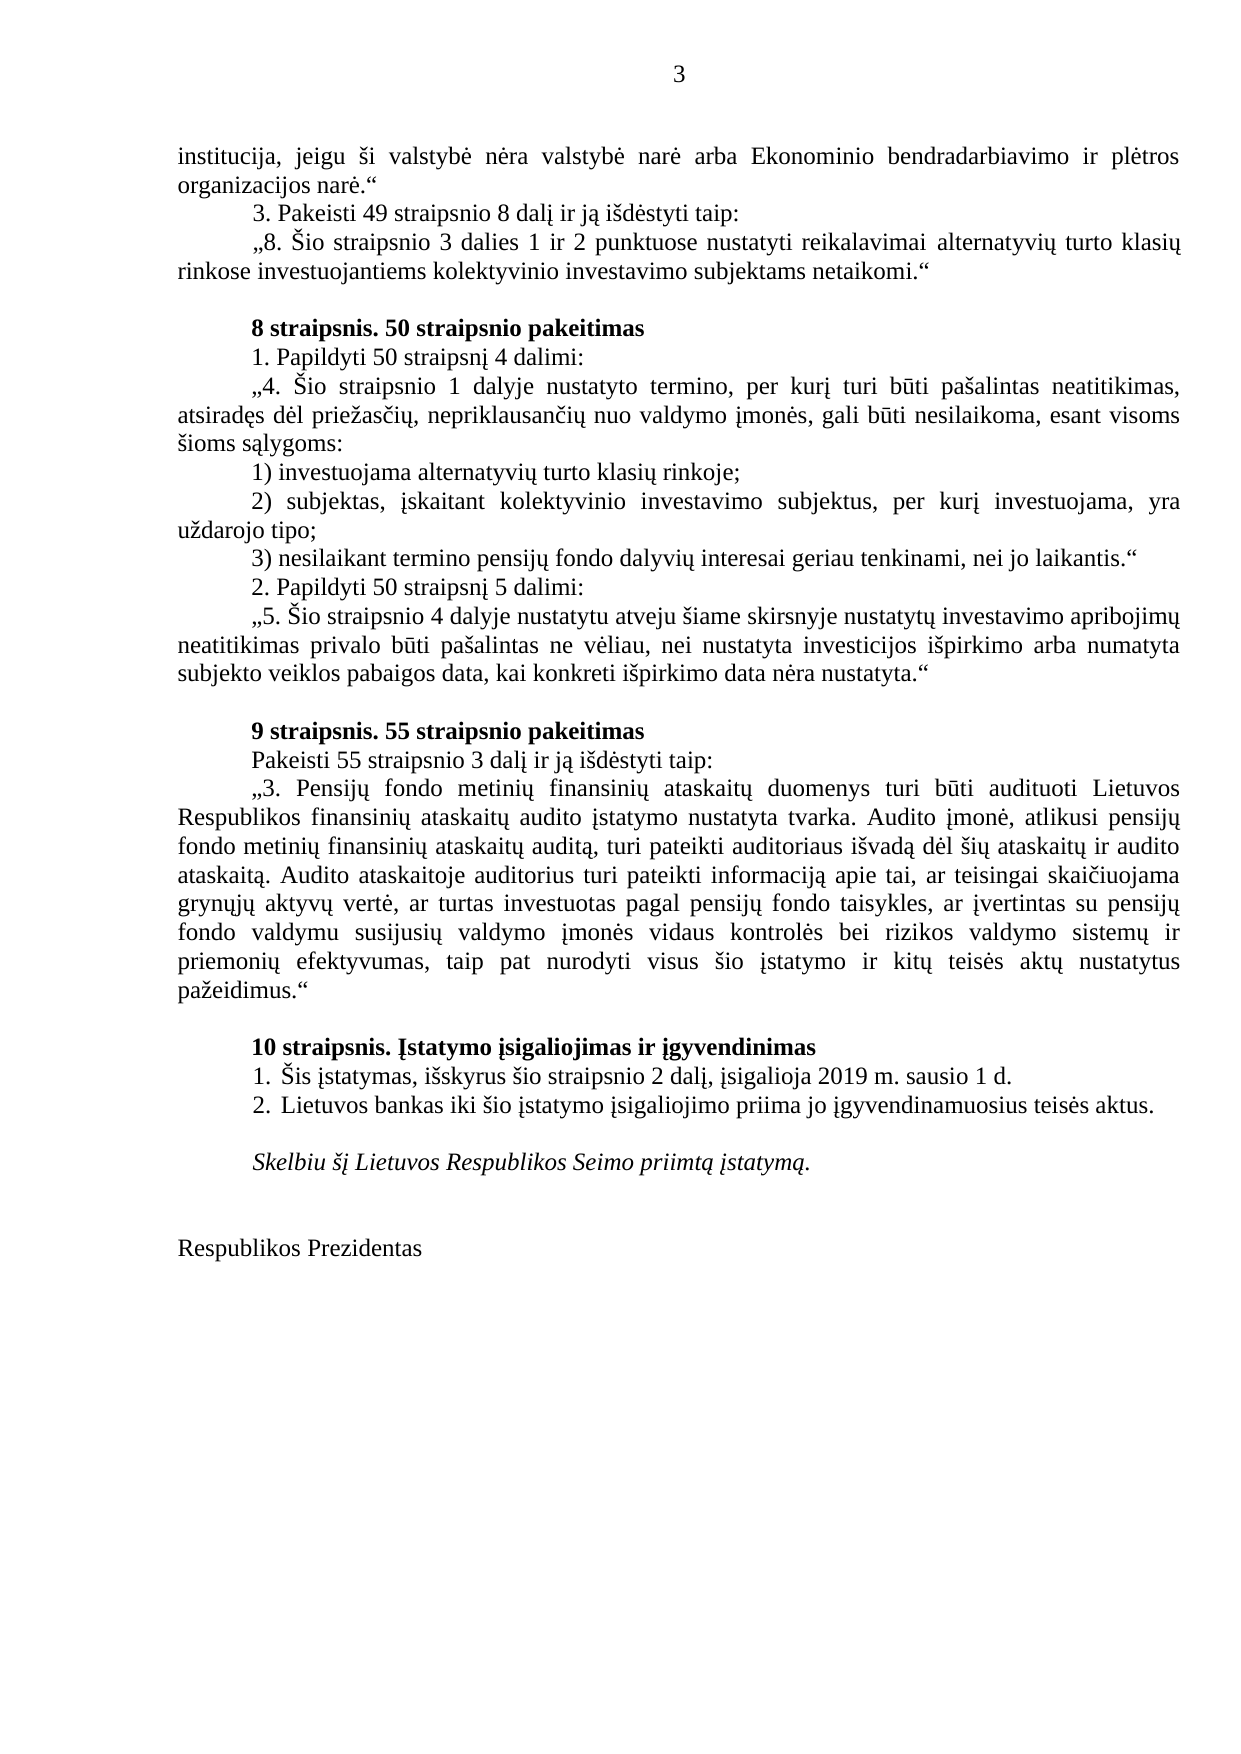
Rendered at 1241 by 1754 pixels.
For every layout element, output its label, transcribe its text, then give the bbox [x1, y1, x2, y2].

text 8 straipsnis. 50 straipsnio pakeitimas [177, 313, 1181, 342]
text 3. Pakeisti 49 straipsnio 8 dalį ir ją išdėstyti taip: [177, 198, 1181, 227]
text Pakeisti 55 straipsnio 3 dalį ir ją išdėstyti taip: [177, 745, 1181, 773]
text 2. Papildyti 50 straipsnį 5 dalimi: [177, 572, 1181, 601]
text „5. Šio straipsnio 4 dalyje nustatytu atveju šiame skirsnyje nustatytų investavimo apribojimų neatitikimas privalo būti pašalintas ne vėliau, nei nustatyta investicijos išpirkimo arba numatyta subjekto veiklos pabaigos data, kai konkreti išpirkimo data nėra nustatyta.“ [177, 601, 1181, 687]
text 1. Šis įstatymas, išskyrus šio straipsnio 2 dalį, įsigalioja 2019 m. sausio 1 d. [177, 1061, 1181, 1090]
text 1. Papildyti 50 straipsnį 4 dalimi: [177, 342, 1181, 371]
text 10 straipsnis. Įstatymo įsigaliojimas ir įgyvendinimas [177, 1032, 1181, 1061]
text „3. Pensijų fondo metinių finansinių ataskaitų duomenys turi būti audituoti Lietuvos Respublikos finansinių ataskaitų audito įstatymo nustatyta tvarka. Audito įmonė, atlikusi pensijų fondo metinių finansinių ataskaitų auditą, turi pateikti auditoriaus išvadą dėl šių ataskaitų ir audito ataskaitą. Audito ataskaitoje auditorius turi pateikti informaciją apie tai, ar teisingai skaičiuojama grynųjų aktyvų vertė, ar turtas investuotas pagal pensijų fondo taisykles, ar įvertintas su pensijų fondo valdymu susijusių valdymo įmonės vidaus kontrolės bei rizikos valdymo sistemų ir priemonių efektyvumas, taip pat nurodyti visus šio įstatymo ir kitų teisės aktų nustatytus pažeidimus.“ [177, 773, 1181, 1003]
text institucija, jeigu ši valstybė nėra valstybė narė arba Ekonominio bendradarbiavimo ir plėtros organizacijos narė.“ [177, 141, 1181, 198]
text 2) subjektas, įskaitant kolektyvinio investavimo subjektus, per kurį investuojama, yra uždarojo tipo; [177, 486, 1181, 543]
text Respublikos Prezidentas [177, 1233, 1181, 1262]
text 9 straipsnis. 55 straipsnio pakeitimas [177, 716, 1181, 745]
text „4. Šio straipsnio 1 dalyje nustatyto termino, per kurį turi būti pašalintas neatitikimas, atsiradęs dėl priežasčių, nepriklausančių nuo valdymo įmonės, gali būti nesilaikoma, esant visoms šioms sąlygoms: [177, 371, 1181, 457]
text Skelbiu šį Lietuvos Respublikos Seimo priimtą įstatymą. [177, 1147, 1181, 1176]
text 3) nesilaikant termino pensijų fondo dalyvių interesai geriau tenkinami, nei jo laikantis.“ [177, 543, 1181, 572]
text 1) investuojama alternatyvių turto klasių rinkoje; [177, 457, 1181, 486]
text 2. Lietuvos bankas iki šio įstatymo įsigaliojimo priima jo įgyvendinamuosius teisės aktus. [177, 1090, 1181, 1118]
text „8. Šio straipsnio 3 dalies 1 ir 2 punktuose nustatyti reikalavimai alternatyvių turto klasių rinkose investuojantiems kolektyvinio investavimo subjektams netaikomi.“ [177, 227, 1181, 285]
